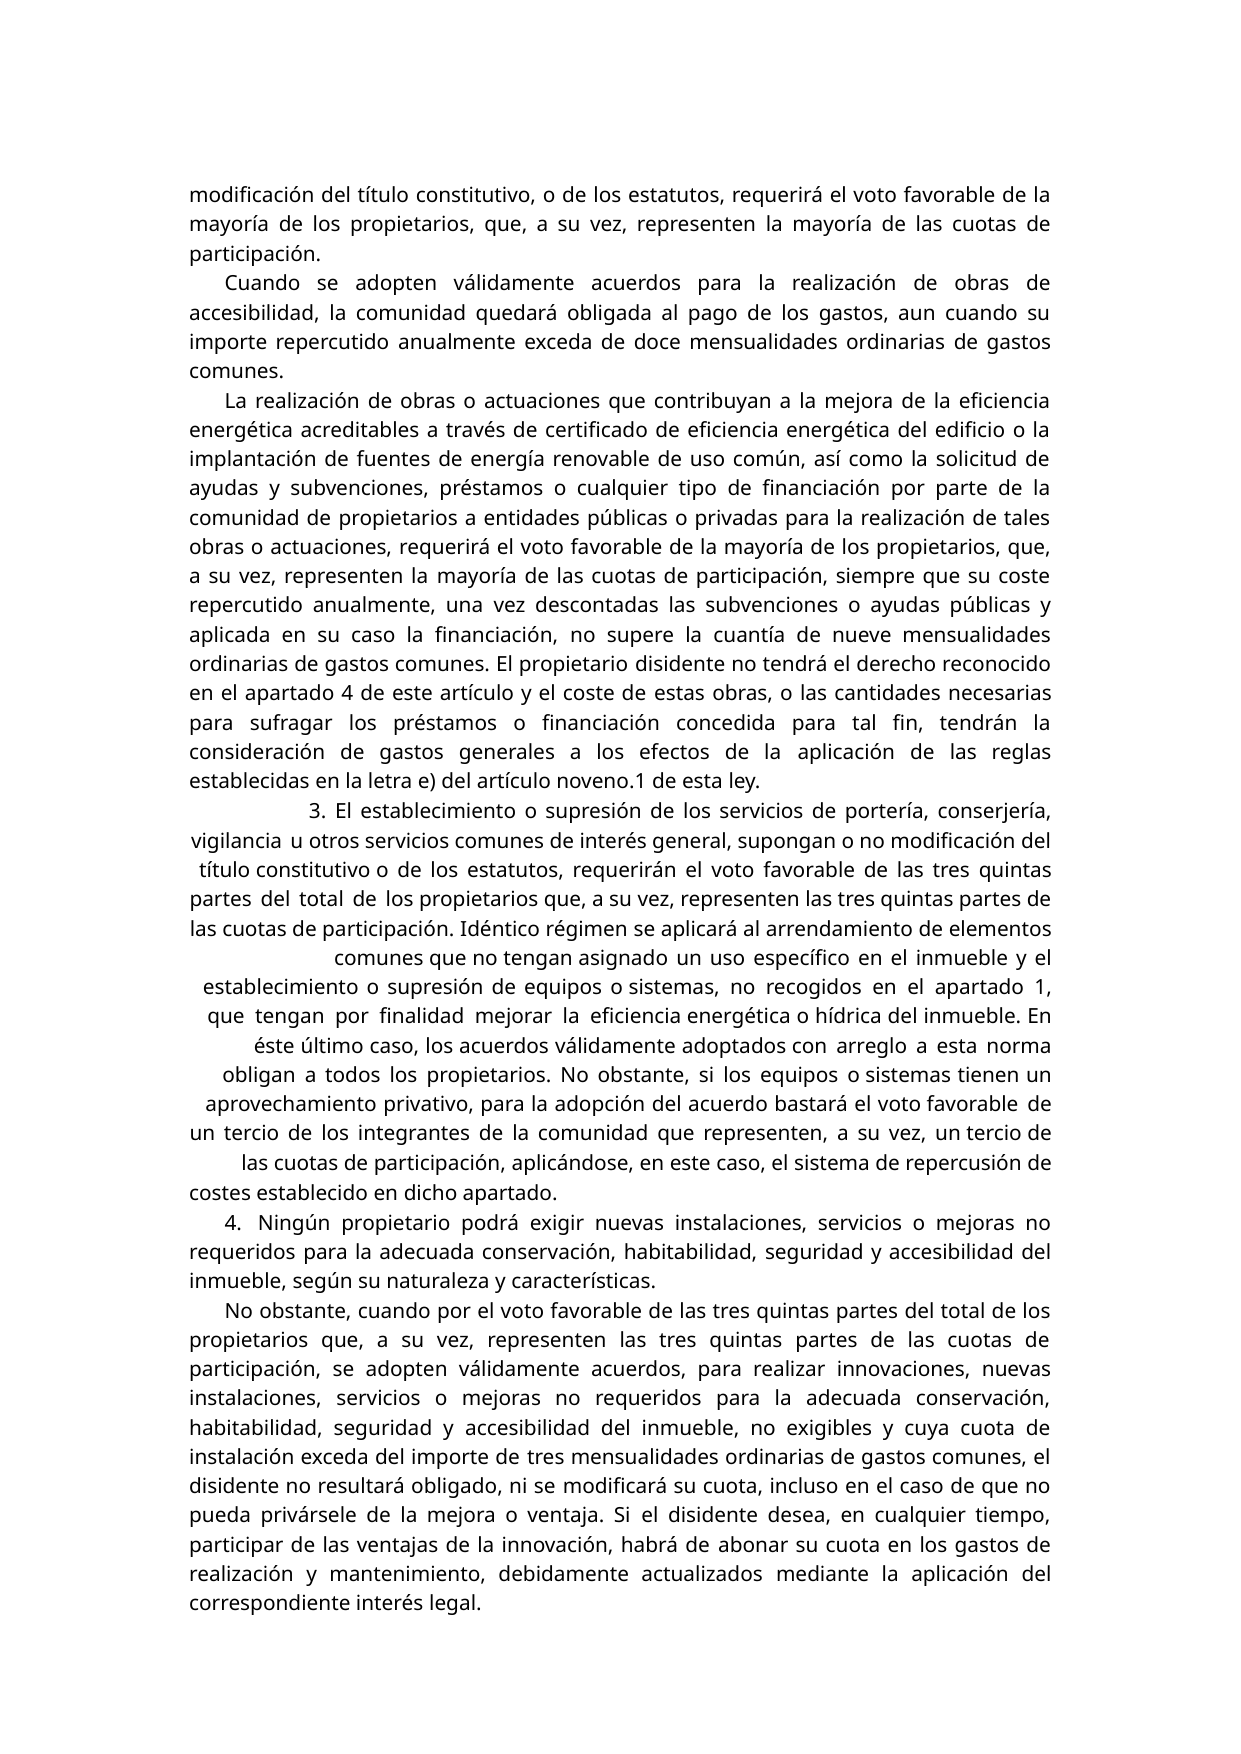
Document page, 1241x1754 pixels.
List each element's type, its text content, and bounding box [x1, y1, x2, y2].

text Cuando se adopten válidamente acuerdos para la realización de obras de accesibilidad, la comunidad quedará obligada al pago de los gastos, aun cuando su importe repercutido anualmente exceda de doce mensualidades ordinarias de gastos comunes. [189, 268, 1051, 384]
text La realización de obras o actuaciones que contribuyan a la mejora de la eficiencia energética acreditables a través de certificado de eficiencia energética del edificio o la implantación de fuentes de energía renovable de uso común, así como la solicitud de ayudas y subvenciones, préstamos o cualquier tipo de financiación por parte de la comunidad de propietarios a entidades públicas o privadas para la realización de tales obras o actuaciones, requerirá el voto favorable de la mayoría de los propietarios, que, a su vez, representen la mayoría de las cuotas de participación, siempre que su coste repercutido anualmente, una vez descontadas las subvenciones o ayudas públicas y aplicada en su caso la financiación, no supere la cuantía de nueve mensualidades ordinarias de gastos comunes. El propietario disidente no tendrá el derecho reconocido en el apartado 4 de este artículo y el coste de estas obras, o las cantidades necesarias para sufragar los préstamos o financiación concedida para tal fin, tendrán la consideración de gastos generales a los efectos de la aplicación de las reglas establecidas en la letra e) del artículo noveno.1 de esta ley. [189, 386, 1052, 795]
text No obstante, cuando por el voto favorable de las tres quintas partes del total de los propietarios que, a su vez, representen las tres quintas partes de las cuotas de participación, se adopten válidamente acuerdos, para realizar innovaciones, nuevas instalaciones, servicios o mejoras no requeridos para la adecuada conservación, habitabilidad, seguridad y accesibilidad del inmueble, no exigibles y cuya cuota de instalación exceda del importe de tres mensualidades ordinarias de gastos comunes, el disidente no resultará obligado, ni se modificará su cuota, incluso en el caso de que no pueda privársele de la mejora o ventaja. Si el disidente desea, en cualquier tiempo, participar de las ventajas de la innovación, habrá de abonar su cuota en los gastos de realización y mantenimiento, debidamente actualizados mediante la aplicación del correspondiente interés legal. [189, 1296, 1051, 1617]
text costes establecido en dicho apartado. [189, 1178, 1184, 1207]
text modificación del título constitutivo, o de los estatutos, requerirá el voto favorable de la mayoría de los propietarios, que, a su vez, representen la mayoría de las cuotas de participación. [189, 180, 1051, 267]
list El establecimiento o supresión de los servicios de portería, conserjería, vigilancia u otros servicios comunes de interés general, supongan o no modificación del título constitutivo o de los estatutos, requerirán el voto favorable de las tres quintas partes del total de los propietarios que, a su vez, representen las tres quintas partes de las cuotas de participación. Idéntico régimen se aplicará al arrendamiento de elementos comunes que no tengan asignado un uso específico en el inmueble y el establecimiento o supresión de equipos o sistemas, no recogidos en el apartado 1, que tengan por finalidad mejorar la eficiencia energética o hídrica del inmueble. En éste último caso, los acuerdos válidamente adoptados con arreglo a esta norma obligan a todos los propietarios. No obstante, si los equipos o sistemas tienen un aprovechamiento privativo, para la adopción del acuerdo bastará el voto favorable de un tercio de los integrantes de la comunidad que representen, a su vez, un tercio de las cuotas de participación, aplicándose, en este caso, el sistema de repercusión de [189, 797, 1051, 1176]
list Ningún propietario podrá exigir nuevas instalaciones, servicios o mejoras no requeridos para la adecuada conservación, habitabilidad, seguridad y accesibilidad del inmueble, según su naturaleza y características. [189, 1208, 1051, 1294]
